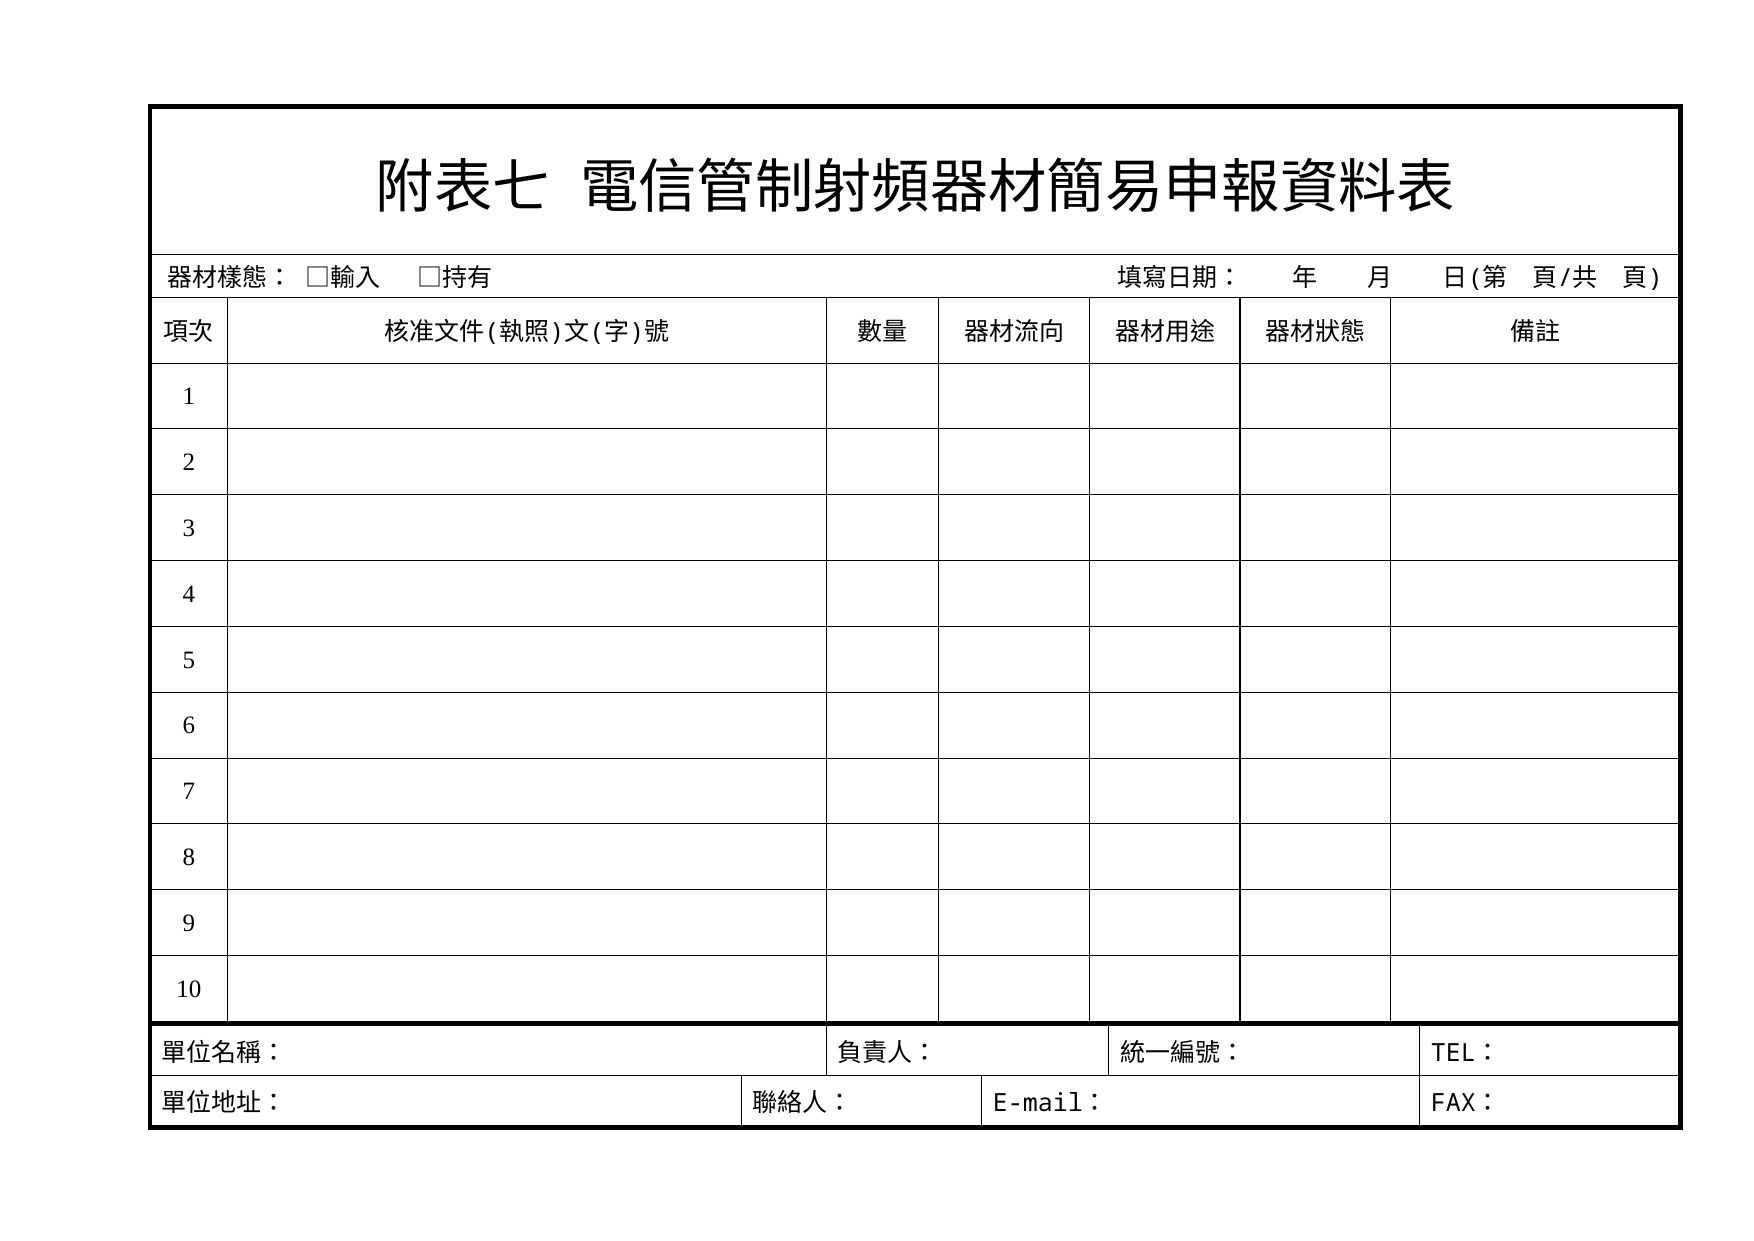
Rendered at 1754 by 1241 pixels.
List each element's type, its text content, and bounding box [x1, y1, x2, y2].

table_cell 1 [152, 364, 227, 428]
table_cell [1241, 364, 1390, 428]
table_cell [1090, 429, 1239, 494]
table_cell 器材用途 [1090, 298, 1239, 362]
table_cell [939, 890, 1089, 955]
table_cell 統一編號： [1109, 1026, 1419, 1075]
table_cell [1241, 693, 1390, 757]
table_cell 聯絡人： [742, 1076, 981, 1125]
table_cell [827, 693, 938, 757]
table_cell [228, 956, 826, 1021]
table_cell 7 [152, 759, 227, 823]
table_cell [228, 824, 826, 889]
table_cell 6 [152, 693, 227, 757]
table_cell [1241, 561, 1390, 626]
table_cell 3 [152, 495, 227, 560]
table_cell [1391, 627, 1678, 692]
table_cell [939, 759, 1089, 823]
table_cell [1090, 561, 1239, 626]
table_cell 數量 [827, 298, 938, 362]
table_cell 5 [152, 627, 227, 692]
table_cell 項次 [152, 298, 227, 362]
table_cell [939, 429, 1089, 494]
table_cell [1241, 495, 1390, 560]
table_cell 核准文件(執照)文(字)號 [228, 298, 826, 362]
table_cell 負責人： [827, 1026, 1108, 1075]
table_cell [939, 364, 1089, 428]
table_cell [228, 890, 826, 955]
table_cell [1241, 429, 1390, 494]
table_cell [827, 364, 938, 428]
table_cell 9 [152, 890, 227, 955]
table_cell [1090, 890, 1239, 955]
table_cell [228, 429, 826, 494]
table_cell [827, 956, 938, 1021]
table_cell [1090, 759, 1239, 823]
table_cell [1391, 429, 1678, 494]
table_cell [939, 824, 1089, 889]
table_cell [1391, 759, 1678, 823]
table_cell 4 [152, 561, 227, 626]
table_cell [1090, 627, 1239, 692]
table_cell 8 [152, 824, 227, 889]
table_cell [1241, 956, 1390, 1021]
table_cell [827, 627, 938, 692]
table_cell 器材樣態： □輸入 □持有 填寫日期： 年 月 日(第 頁/共 頁) [152, 255, 1678, 297]
table_cell [939, 495, 1089, 560]
table_cell FAX： [1420, 1076, 1678, 1125]
table_cell [1391, 693, 1678, 757]
table_cell 器材流向 [939, 298, 1089, 362]
table_cell [1391, 824, 1678, 889]
table_cell [1090, 364, 1239, 428]
table_header 附表七 電信管制射頻器材簡易申報資料表 [152, 109, 1678, 254]
table_cell [827, 824, 938, 889]
table_cell [827, 759, 938, 823]
table_cell 器材狀態 [1241, 298, 1390, 362]
table_cell [1090, 956, 1239, 1021]
table_cell 單位地址： [152, 1076, 741, 1125]
table_cell [1391, 890, 1678, 955]
table_cell [1090, 495, 1239, 560]
table_cell [1391, 561, 1678, 626]
table_cell [1241, 627, 1390, 692]
table_cell E-mail： [982, 1076, 1419, 1125]
table_cell [827, 429, 938, 494]
table_cell [1090, 693, 1239, 757]
table_cell [228, 693, 826, 757]
table_cell [939, 627, 1089, 692]
table_cell [1391, 495, 1678, 560]
table_cell [1241, 759, 1390, 823]
table_cell [228, 364, 826, 428]
table_cell [939, 561, 1089, 626]
table_cell [827, 495, 938, 560]
table_cell [228, 561, 826, 626]
table_cell [939, 693, 1089, 757]
table_cell [228, 627, 826, 692]
table_cell 10 [152, 956, 227, 1021]
table_cell 2 [152, 429, 227, 494]
table_cell 單位名稱： [152, 1026, 826, 1075]
table_cell [1241, 824, 1390, 889]
table_cell [228, 495, 826, 560]
table_cell [939, 956, 1089, 1021]
table_cell [827, 890, 938, 955]
table_cell 備註 [1391, 298, 1678, 362]
table_cell [1391, 364, 1678, 428]
table_cell [1391, 956, 1678, 1021]
table_cell [1241, 890, 1390, 955]
table_cell TEL： [1420, 1026, 1678, 1075]
table_cell [1090, 824, 1239, 889]
table_cell [827, 561, 938, 626]
table_cell [228, 759, 826, 823]
